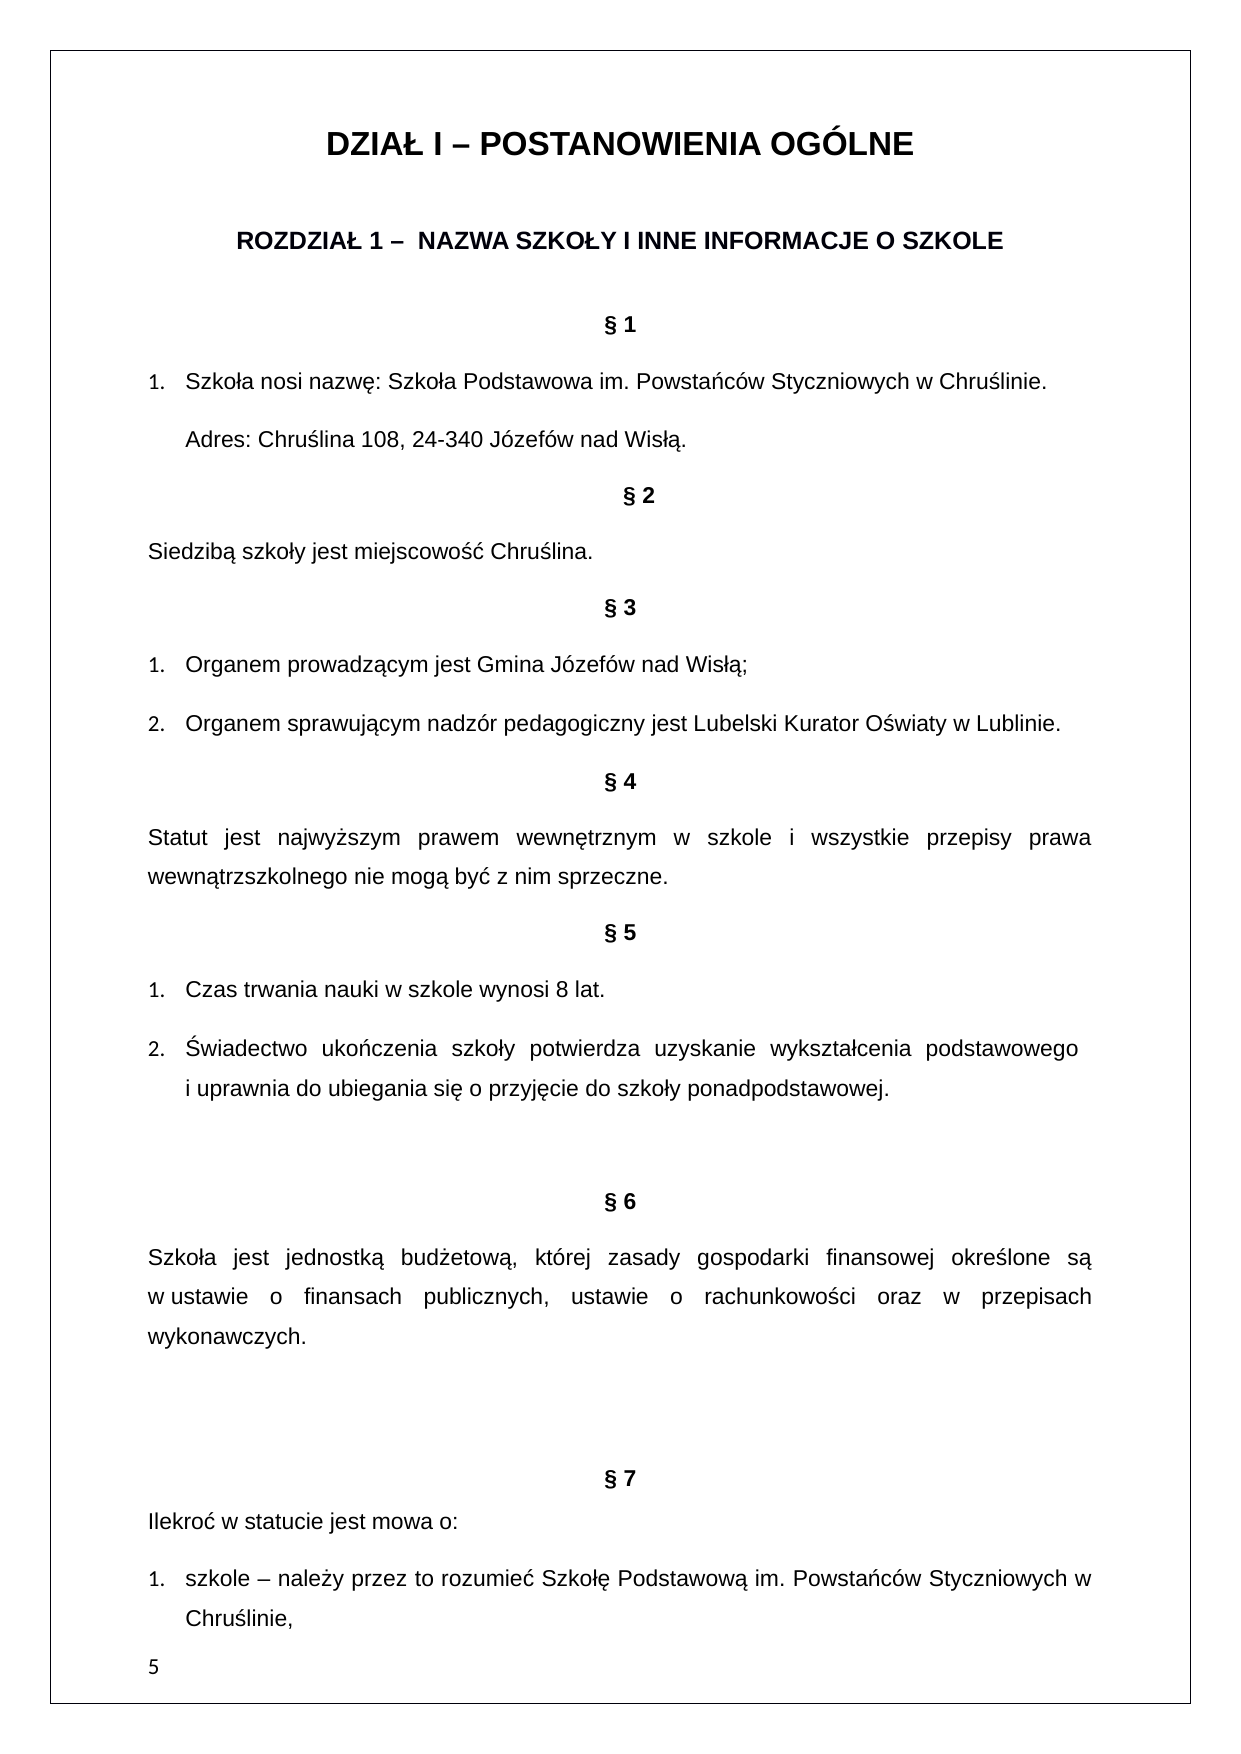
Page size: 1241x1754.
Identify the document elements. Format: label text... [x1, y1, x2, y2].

text Ilekroć w statucie jest mowa o: [148, 1508, 1092, 1534]
list Czas trwania nauki w szkole wynosi 8 lat. [148, 976, 1092, 1003]
text § 5 [148, 919, 1092, 946]
list § 7 [148, 1465, 1092, 1491]
list Siedzibą szkoły jest miejscowość Chruślina. [148, 538, 1092, 564]
text § 4 [148, 768, 1092, 794]
list Organem prowadzącym jest Gmina Józefów nad Wisłą; [148, 650, 1092, 678]
list Szkoła jest jednostką budżetową, której zasady gospodarki finansowej określone są w ustawie o finansach publicznych, ustawie o rachunkowości oraz w przepisach wykonawczych. [148, 1244, 1092, 1349]
list § 6 [148, 1188, 1092, 1214]
subtitle ROZDZIAŁ 1 – NAZWA SZKOŁY I INNE INFORMACJE O SZKOLE [148, 226, 1092, 255]
list Adres: Chruślina 108, 24-340 Józefów nad Wisłą. [185, 426, 1092, 452]
text § 3 [148, 594, 1092, 621]
list Świadectwo ukończenia szkoły potwierdza uzyskanie wykształcenia podstawowego i uprawnia do ubiegania się o przyjęcie do szkoły ponadpodstawowej. [148, 1034, 1092, 1102]
text Statut jest najwyższym prawem wewnętrznym w szkole i wszystkie przepisy prawa wewnątrzszkolnego nie mogą być z nim sprzeczne. [148, 824, 1092, 889]
list Szkoła nosi nazwę: Szkoła Podstawowa im. Powstańców Styczniowych w Chruślinie. [148, 367, 1092, 395]
subtitle DZIAŁ I – POSTANOWIENIA OGÓLNE [148, 124, 1092, 162]
list Organem sprawującym nadzór pedagogiczny jest Lubelski Kurator Oświaty w Lublinie. [148, 709, 1092, 737]
list § 2 [185, 482, 1092, 508]
list szkole – należy przez to rozumieć Szkołę Podstawową im. Powstańców Styczniowych w Chruślinie, [148, 1564, 1092, 1632]
text § 1 [148, 311, 1092, 337]
